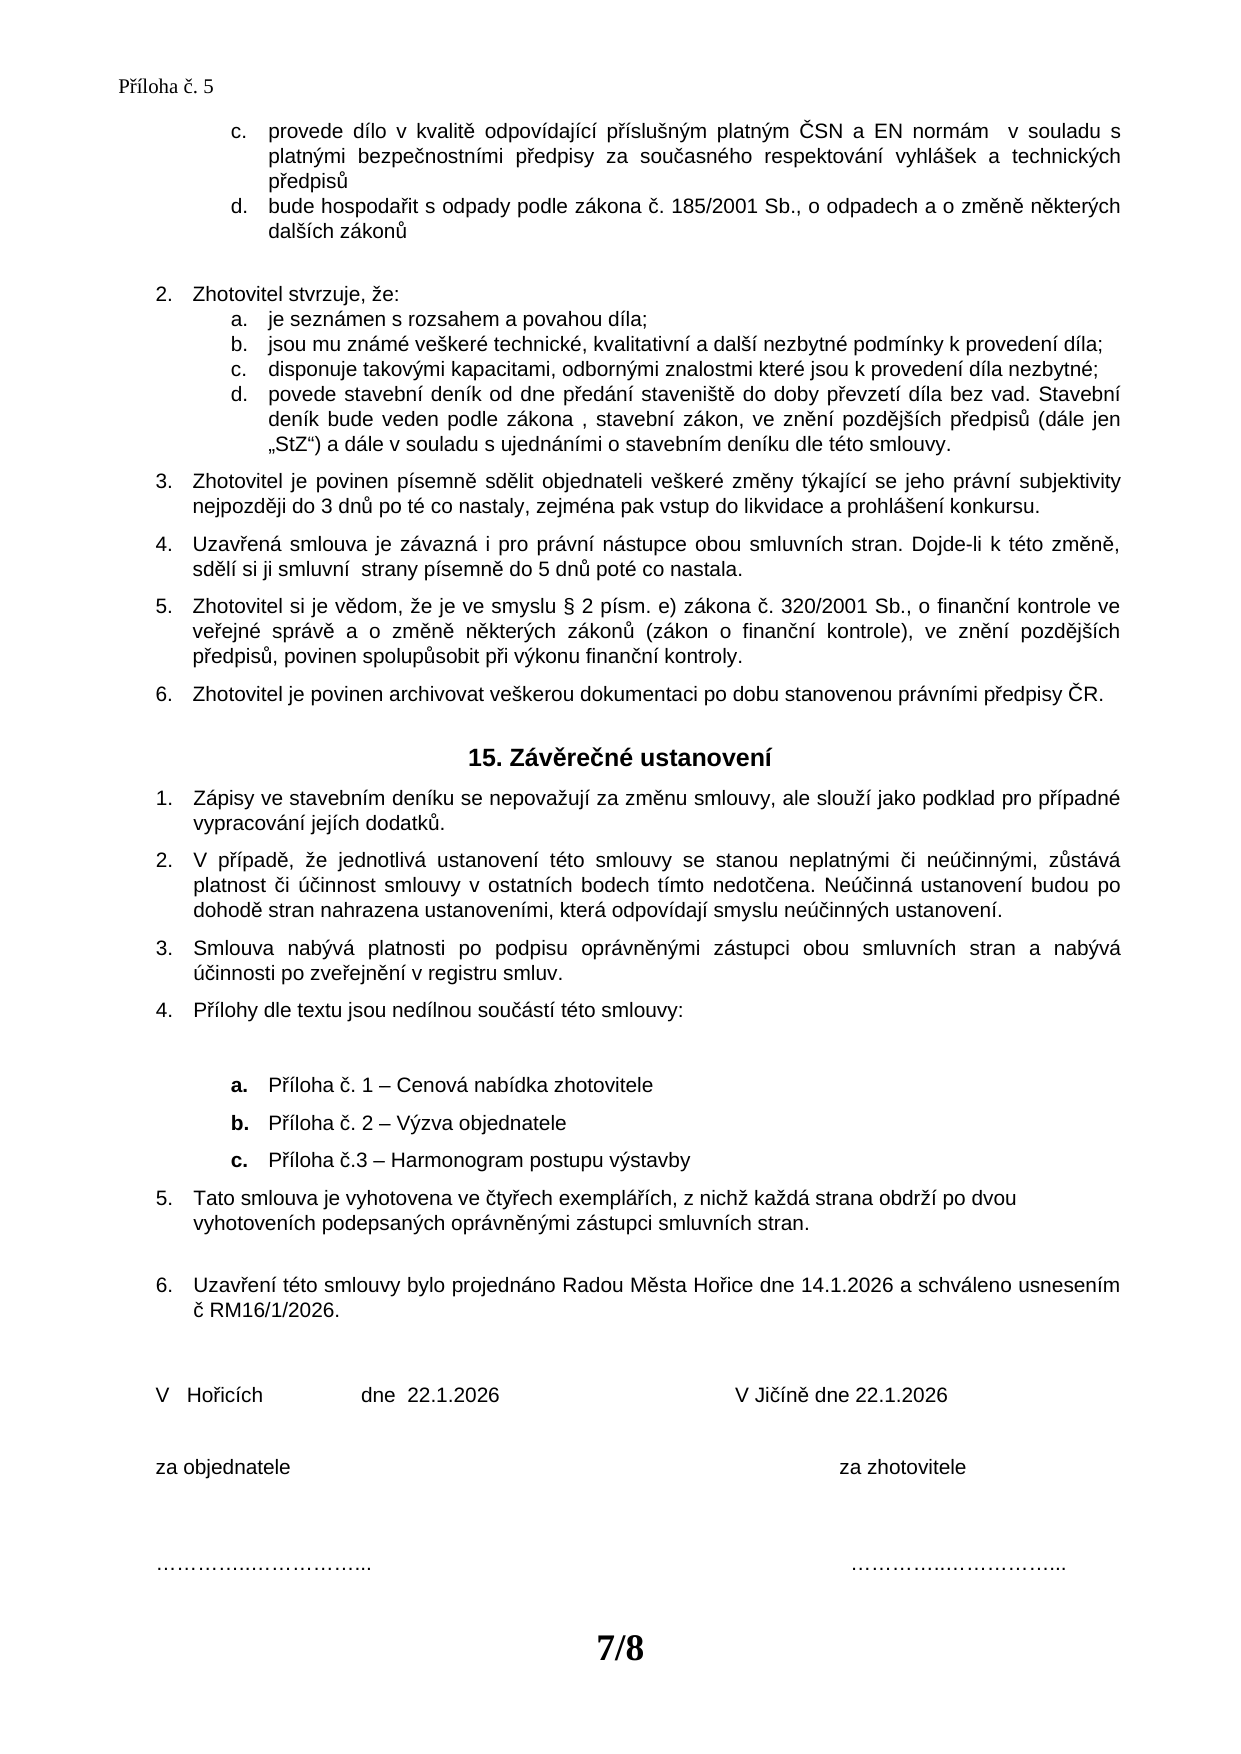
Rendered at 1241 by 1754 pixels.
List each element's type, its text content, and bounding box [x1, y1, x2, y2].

list je seznámen s rozsahem a povahou díla; [231, 306, 1122, 331]
list disponuje takovými kapacitami, odbornými znalostmi které jsou k provedení díla nezbytné; [231, 356, 1122, 381]
list Příloha č. 1 – Cenová nabídka zhotovitele [231, 1072, 1122, 1097]
list Uzavření této smlouvy bylo projednáno Radou Města Hořice dne 14.1.2026 a schváleno usnesením č RM16/1/2026. [156, 1272, 1122, 1322]
table_header V Hořicích dne 22.1.2026 [144, 1383, 632, 1407]
list Uzavřená smlouva je závazná i pro právní nástupce obou smluvních stran. Dojde-li k této změně, sdělí si ji smluvní strany písemně do 5 dnů poté co nastala. [155, 531, 1122, 581]
list Příloha č.3 – Harmonogram postupu výstavby [231, 1147, 1122, 1172]
list Příloha č. 2 – Výzva objednatele [231, 1109, 1122, 1134]
table_cell …………..……………... [144, 1479, 632, 1599]
table_cell za objednatele [144, 1407, 632, 1479]
table_header [632, 1383, 724, 1407]
text 15. Závěrečné ustanovení [118, 743, 1122, 772]
list jsou mu známé veškeré technické, kvalitativní a další nezbytné podmínky k provedení díla; [231, 331, 1122, 356]
table_cell [632, 1407, 724, 1479]
table_cell …………..……………... [724, 1479, 1148, 1599]
list Zhotovitel stvrzuje, že: [155, 281, 1122, 306]
table_cell za zhotovitele [724, 1407, 1148, 1479]
table_header V Jičíně dne 22.1.2026 [724, 1383, 1148, 1407]
list povede stavební deník od dne předání staveniště do doby převzetí díla bez vad. Stavební deník bude veden podle zákona , stavební zákon, ve znění pozdějších předpisů (dále jen „StZ“) a dále v souladu s ujednáními o stavebním deníku dle této smlouvy. [231, 381, 1122, 456]
list Zápisy ve stavebním deníku se nepovažují za změnu smlouvy, ale slouží jako podklad pro případné vypracování jejích dodatků. [156, 784, 1122, 834]
list Přílohy dle textu jsou nedílnou součástí této smlouvy: [156, 997, 1122, 1022]
list provede dílo v kvalitě odpovídající příslušným platným ČSN a EN normám v souladu s platnými bezpečnostními předpisy za současného respektování vyhlášek a technických předpisů [231, 118, 1122, 193]
list V případě, že jednotlivá ustanovení této smlouvy se stanou neplatnými či neúčinnými, zůstává platnost či účinnost smlouvy v ostatních bodech tímto nedotčena. Neúčinná ustanovení budou po dohodě stran nahrazena ustanoveními, která odpovídají smyslu neúčinných ustanovení. [156, 847, 1122, 922]
list Tato smlouva je vyhotovena ve čtyřech exemplářích, z nichž každá strana obdrží po dvou vyhotoveních podepsaných oprávněnými zástupci smluvních stran. [156, 1184, 1122, 1259]
list bude hospodařit s odpady podle zákona č. 185/2001 Sb., o odpadech a o změně některých dalších zákonů [231, 193, 1122, 243]
list Zhotovitel je povinen archivovat veškerou dokumentaci po dobu stanovenou právními předpisy ČR. [155, 681, 1122, 706]
list Zhotovitel si je vědom, že je ve smyslu § 2 písm. e) zákona č. 320/2001 Sb., o finanční kontrole ve veřejné správě a o změně některých zákonů (zákon o finanční kontrole), ve znění pozdějších předpisů, povinen spolupůsobit při výkonu finanční kontroly. [155, 593, 1122, 668]
table_cell [632, 1479, 724, 1599]
list Zhotovitel je povinen písemně sdělit objednateli veškeré změny týkající se jeho právní subjektivity nejpozději do 3 dnů po té co nastaly, zejména pak vstup do likvidace a prohlášení konkursu. [155, 468, 1122, 518]
list Smlouva nabývá platnosti po podpisu oprávněnými zástupci obou smluvních stran a nabývá účinnosti po zveřejnění v registru smluv. [156, 934, 1122, 984]
